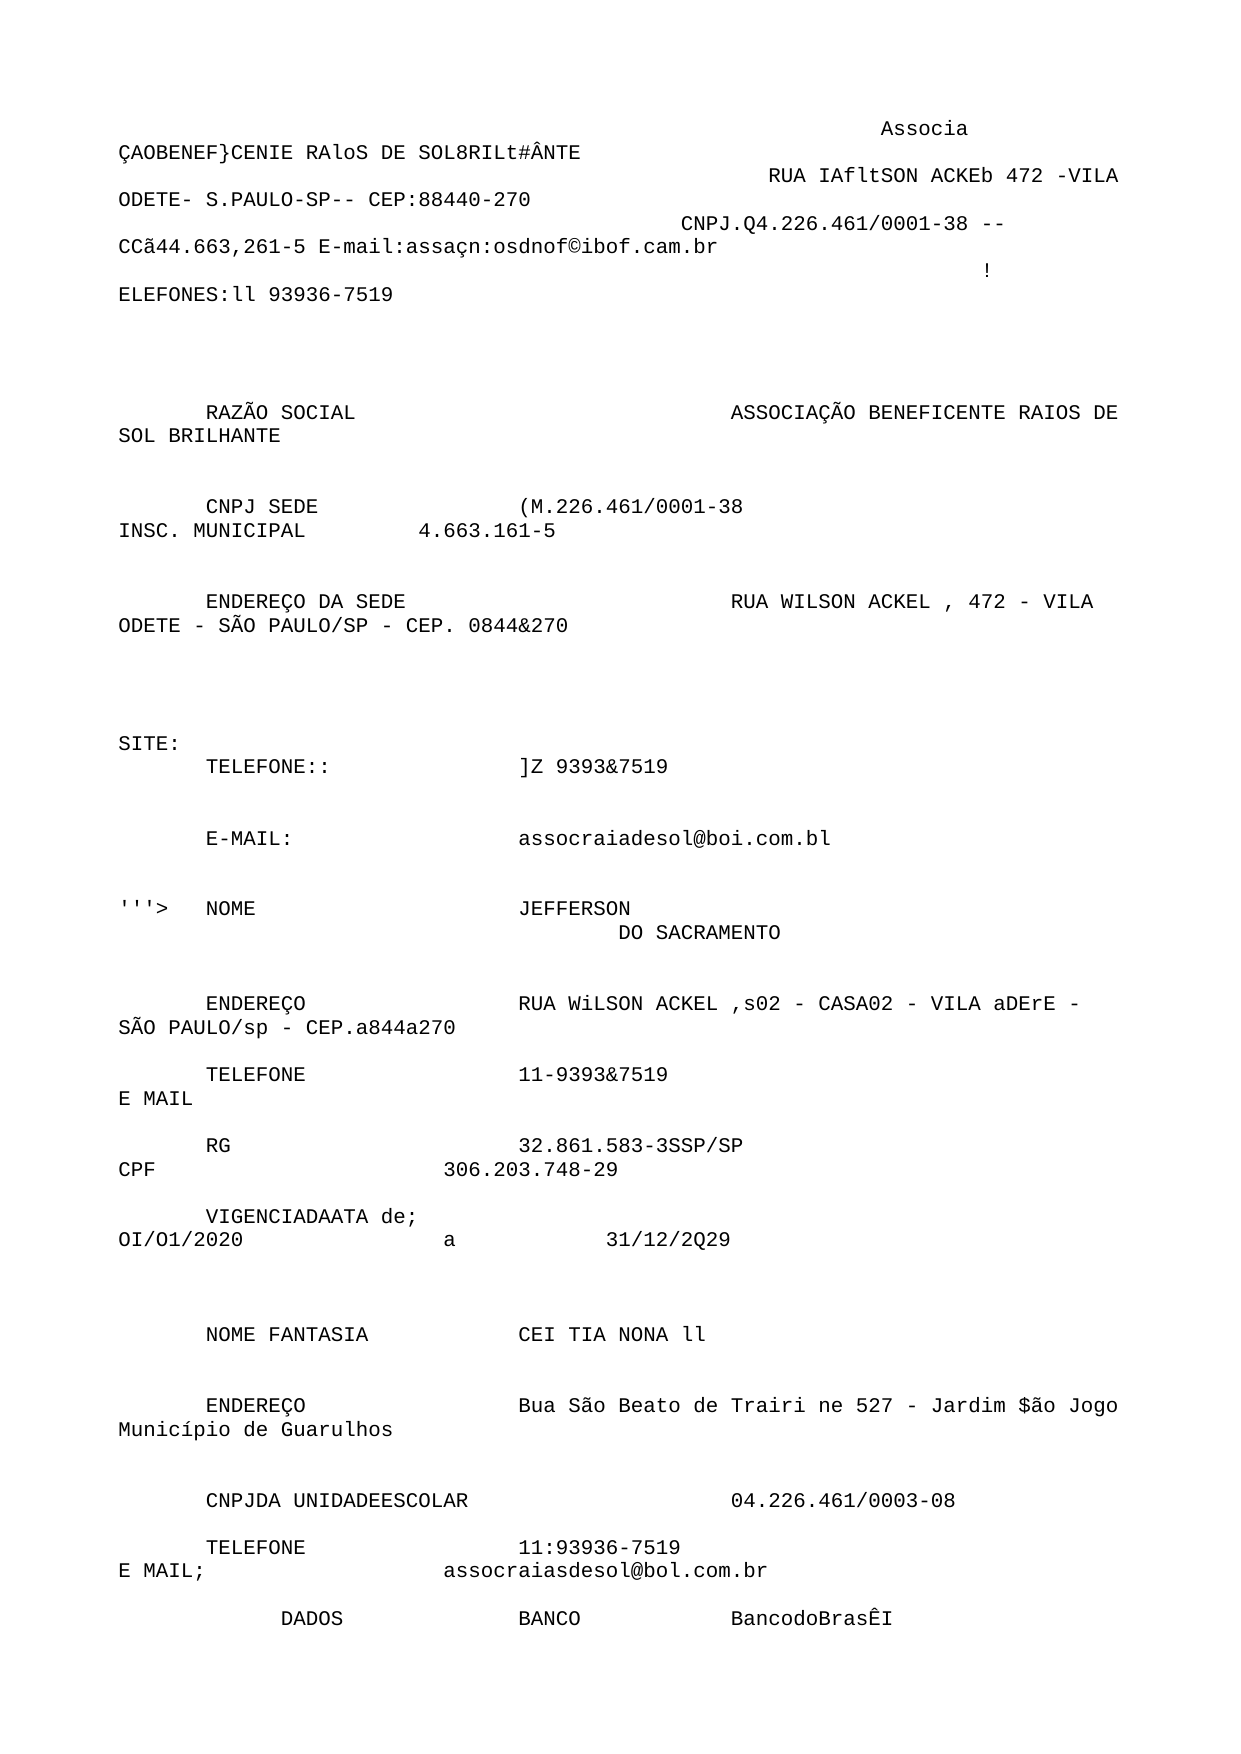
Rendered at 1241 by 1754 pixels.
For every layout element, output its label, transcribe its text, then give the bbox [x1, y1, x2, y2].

text RAZÃO SOCIAL ASSOCIAÇÃO BENEFICENTE RAIOS DE SOL BRILHANTE [118, 402, 1122, 449]
text SITE: [118, 709, 1122, 757]
text Associa ÇAOBENEF}CENIE RAloS DE SOL8RILt#ÂNTE [118, 118, 1122, 165]
text ENDEREÇO DA SEDE RUA WILSON ACKEL , 472 - VILA ODETE - SÃO PAULO/SP - CEP. 0844&270 [118, 591, 1122, 638]
text VIGENCIADAATA de; OI/O1/2020 a 31/12/2Q29 [118, 1206, 1122, 1253]
text E-MAIL: assocraiadesol@boi.com.bl [118, 827, 1122, 851]
text !ELEFONES:ll 93936-7519 [118, 260, 1122, 307]
text CNPJDA UNIDADEESCOLAR 04.226.461/0003-08 [118, 1489, 1122, 1513]
text CNPJ SEDE (M.226.461/0001-38 INSC. MUNICIPAL 4.663.161-5 [118, 496, 1122, 544]
text CNPJ.Q4.226.461/0001-38 -- CCã44.663,261-5 E-mail:assaçn:osdnof©ibof.cam.br [118, 213, 1122, 260]
text TELEFONE 11-9393&7519 E MAIL [118, 1064, 1122, 1111]
text TELEFONE:: ]Z 9393&7519 [118, 757, 1122, 780]
text DADOS BANCO BancodoBrasÊI [118, 1608, 1122, 1631]
text RG 32.861.583-3SSP/SP CPF 306.203.748-29 [118, 1135, 1122, 1182]
text NOME FANTASIA CEI TIA NONA ll [118, 1324, 1122, 1348]
text '''> NOME JEFFERSON [118, 898, 1122, 922]
text ENDEREÇO Bua São Beato de Trairi ne 527 - Jardim $ão Jogo Município de Guarulhos [118, 1395, 1122, 1442]
text ENDEREÇO RUA WiLSON ACKEL ,s02 - CASA02 - VILA aDErE - SÃO PAULO/sp - CEP.a844a270 [118, 993, 1122, 1040]
text TELEFONE 11:93936-7519 E MAIL; assocraiasdesol@bol.com.br [118, 1537, 1122, 1584]
text DO SACRAMENTO [118, 922, 1122, 946]
text RUA IAfltSON ACKEb 472 -VILA ODETE- S.PAULO-SP-- CEP:88440-270 [118, 165, 1122, 213]
